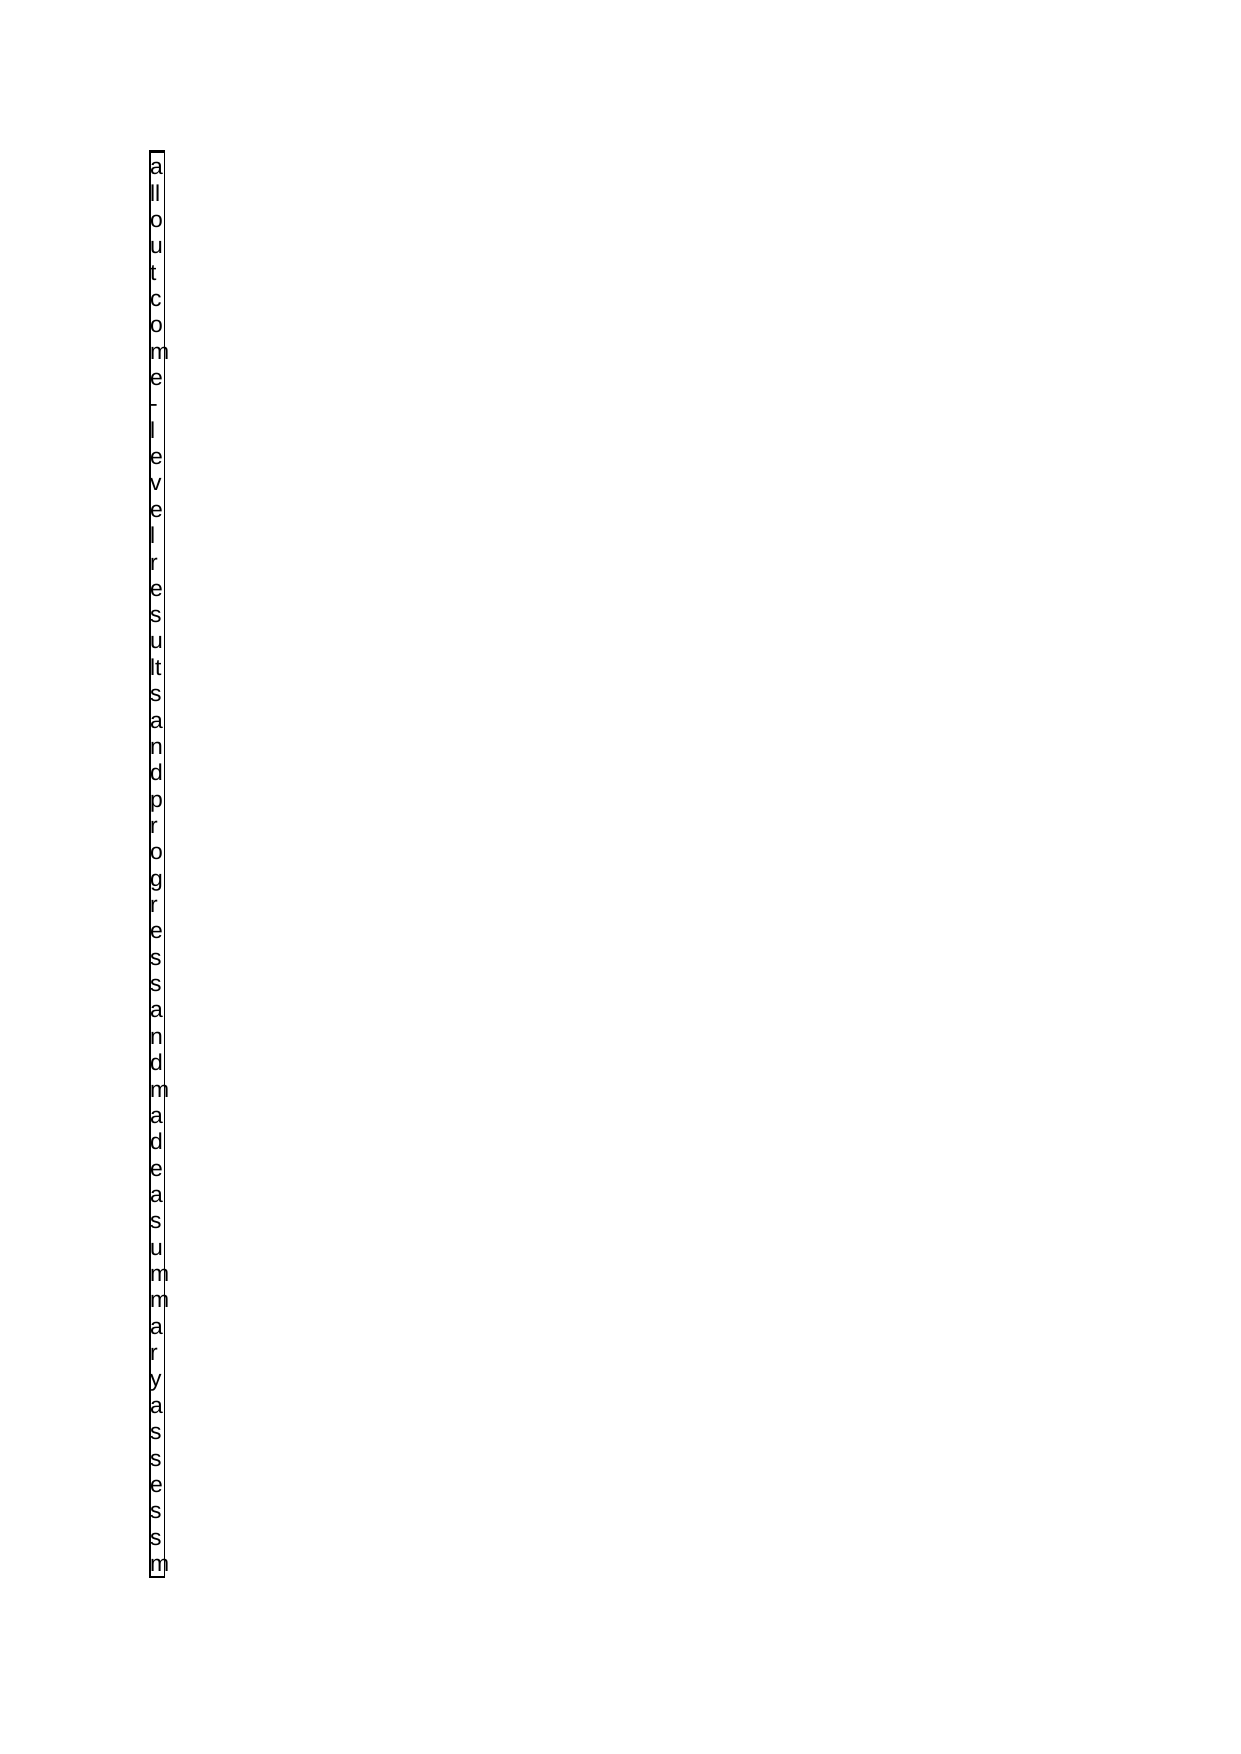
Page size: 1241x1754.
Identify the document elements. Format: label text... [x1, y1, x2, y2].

table_cell Outcome Assessment: The Ukraine programme delivered mostly strong results across its outcomes for the 19-20 year, supported by good efforts to review and adjust the programme around very fluid contextual factors over the year. Due to restrictions caused by COVID-19, this review was light-touch and desk-based. It looked at all outcome-level results and progress and made a summary assessment at output level against performance overall. [151, 153, 164, 1576]
